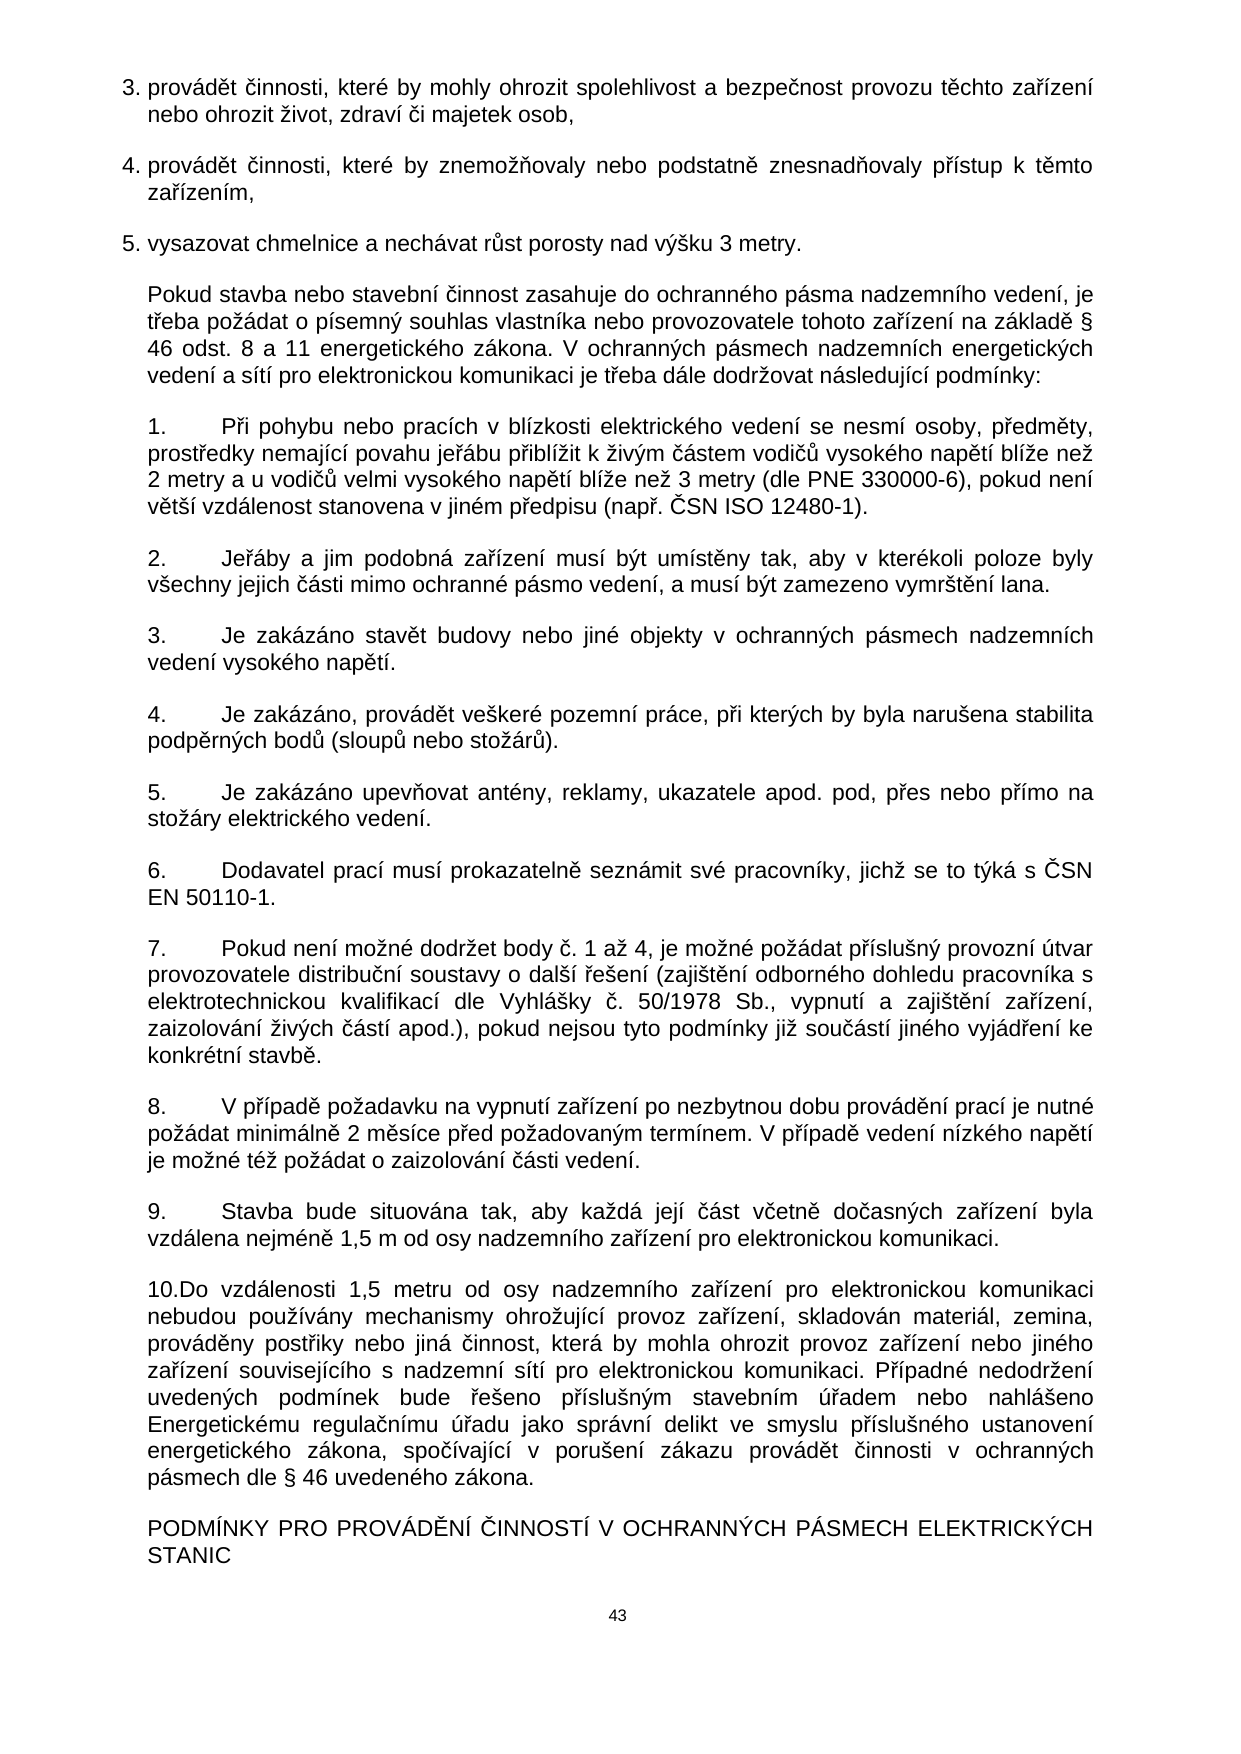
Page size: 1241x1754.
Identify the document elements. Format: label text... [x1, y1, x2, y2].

list Je zakázáno upevňovat antény, reklamy, ukazatele apod. pod, přes nebo přímo na stožáry elektrického vedení. [147, 778, 1094, 832]
text Pokud stavba nebo stavební činnost zasahuje do ochranného pásma nadzemního vedení, je třeba požádat o písemný souhlas vlastníka nebo provozovatele tohoto zařízení na základě § 46 odst. 8 a 11 energetického zákona. V ochranných pásmech nadzemních energetických vedení a sítí pro elektronickou komunikaci je třeba dále dodržovat následující podmínky: [147, 281, 1094, 388]
list Dodavatel prací musí prokazatelně seznámit své pracovníky, jichž se to týká s ČSN EN 50110-1. [147, 857, 1094, 910]
list Pokud není možné dodržet body č. 1 až 4, je možné požádat příslušný provozní útvar provozovatele distribuční soustavy o další řešení (zajištění odborného dohledu pracovníka s elektrotechnickou kvalifikací dle Vyhlášky č. 50/1978 Sb., vypnutí a zajištění zařízení, zaizolování živých částí apod.), pokud nejsou tyto podmínky již součástí jiného vyjádření ke konkrétní stavbě. [147, 934, 1094, 1068]
list vysazovat chmelnice a nechávat růst porosty nad výšku 3 metry. [122, 230, 1094, 256]
list Při pohybu nebo pracích v blízkosti elektrického vedení se nesmí osoby, předměty, prostředky nemající povahu jeřábu přiblížit k živým částem vodičů vysokého napětí blíže než 2 metry a u vodičů velmi vysokého napětí blíže než 3 metry (dle PNE 330000-6), pokud není větší vzdálenost stanovena v jiném předpisu (např. ČSN ISO 12480-1). [147, 413, 1094, 520]
list provádět činnosti, které by znemožňovaly nebo podstatně znesnadňovaly přístup k těmto zařízením, [122, 152, 1094, 205]
list Stavba bude situována tak, aby každá její část včetně dočasných zařízení byla vzdálena nejméně 1,5 m od osy nadzemního zařízení pro elektronickou komunikaci. [147, 1198, 1094, 1251]
text PODMÍNKY PRO PROVÁDĚNÍ ČINNOSTÍ V OCHRANNÝCH PÁSMECH ELEKTRICKÝCH STANIC [147, 1515, 1094, 1569]
list V případě požadavku na vypnutí zařízení po nezbytnou dobu provádění prací je nutné požádat minimálně 2 měsíce před požadovaným termínem. V případě vedení nízkého napětí je možné též požádat o zaizolování části vedení. [147, 1093, 1094, 1173]
list provádět činnosti, které by mohly ohrozit spolehlivost a bezpečnost provozu těchto zařízení nebo ohrozit život, zdraví či majetek osob, [122, 74, 1094, 127]
text 10.Do vzdálenosti 1,5 metru od osy nadzemního zařízení pro elektronickou komunikaci nebudou používány mechanismy ohrožující provoz zařízení, skladován materiál, zemina, prováděny postřiky nebo jiná činnost, která by mohla ohrozit provoz zařízení nebo jiného zařízení souvisejícího s nadzemní sítí pro elektronickou komunikaci. Případné nedodržení uvedených podmínek bude řešeno příslušným stavebním úřadem nebo nahlášeno Energetickému regulačnímu úřadu jako správní delikt ve smyslu příslušného ustanovení energetického zákona, spočívající v porušení zákazu provádět činnosti v ochranných pásmech dle § 46 uvedeného zákona. [147, 1276, 1094, 1491]
list Jeřáby a jim podobná zařízení musí být umístěny tak, aby v kterékoli poloze byly všechny jejich části mimo ochranné pásmo vedení, a musí být zamezeno vymrštění lana. [147, 544, 1094, 598]
list Je zakázáno stavět budovy nebo jiné objekty v ochranných pásmech nadzemních vedení vysokého napětí. [147, 622, 1094, 676]
list Je zakázáno, provádět veškeré pozemní práce, při kterých by byla narušena stabilita podpěrných bodů (sloupů nebo stožárů). [147, 701, 1094, 754]
